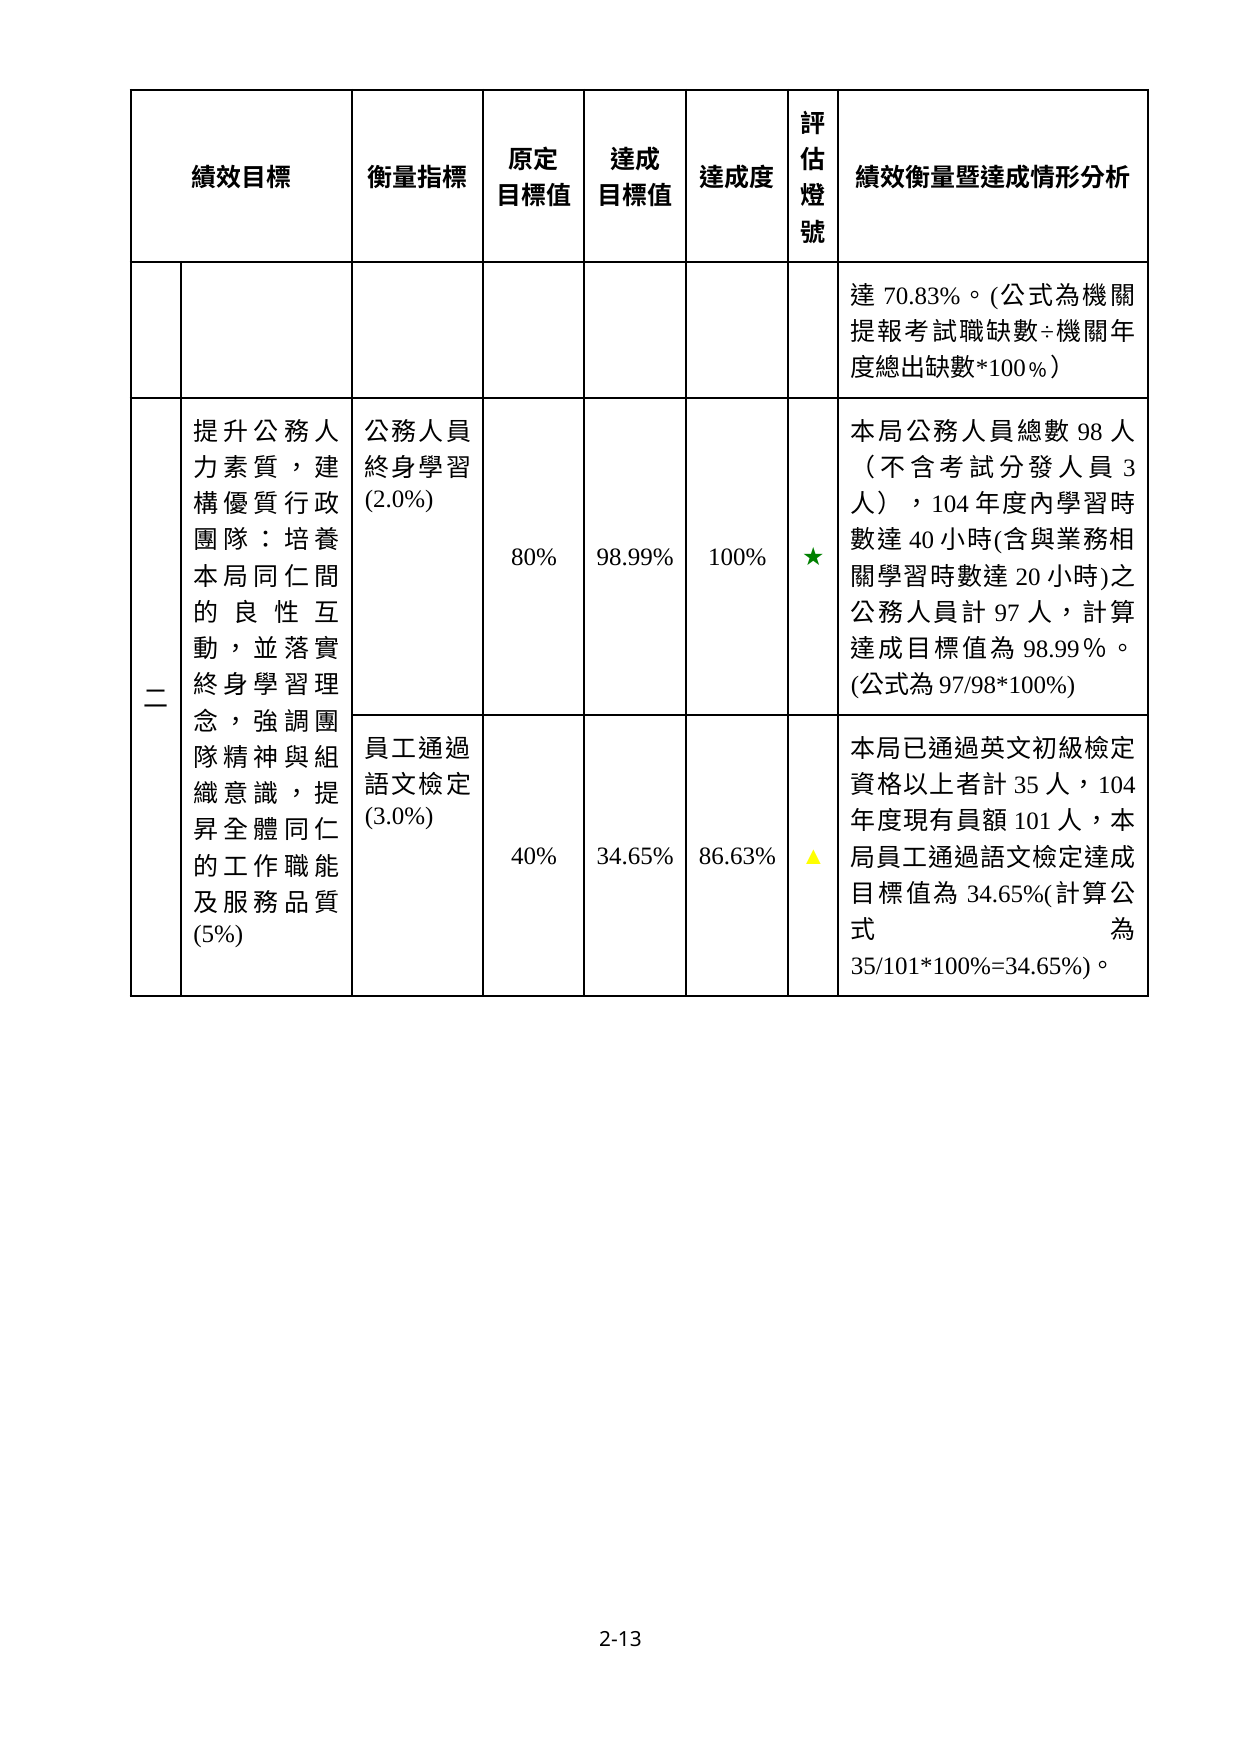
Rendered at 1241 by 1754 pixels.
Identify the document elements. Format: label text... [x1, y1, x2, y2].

table_cell 40% [484, 716, 583, 994]
table_header 達成 目標值 [585, 91, 685, 261]
table_cell 98.99% [585, 399, 685, 714]
table_header 衡量指標 [353, 91, 482, 261]
table_header 原定 目標值 [484, 91, 583, 261]
table_cell [789, 263, 837, 397]
table_header 達成度 [687, 91, 787, 261]
table_cell 80% [484, 399, 583, 714]
table_cell [484, 263, 583, 397]
table_cell 本局已通過英文初級檢定資格以上者計35人，104年度現有員額101人，本局員工通過語文檢定達成目標值為34.65%(計算公式為35/101*100%=34.65%)。 [839, 716, 1147, 994]
table_cell [353, 263, 482, 397]
table_cell [585, 263, 685, 397]
table_header 評估燈號 [789, 91, 837, 261]
table_cell [132, 263, 180, 397]
table_cell 100% [687, 399, 787, 714]
table_cell [687, 263, 787, 397]
table_cell 提升公務人力素質，建構優質行政團隊：培養本局同仁間的良性互動，並落實終身學習理念，強調團隊精神與組織意識，提昇全體同仁的工作職能及服務品質 (5%) [182, 399, 351, 994]
table_cell 二 [132, 399, 180, 994]
table_cell [182, 263, 351, 397]
table_cell 達70.83%。(公式為機關提報考試職缺數÷機關年度總出缺數*100﹪） [839, 263, 1147, 397]
table_cell 員工通過語文檢定(3.0%) [353, 716, 482, 994]
table_cell 公務人員終身學習(2.0%) [353, 399, 482, 714]
table_cell ▲ [789, 716, 837, 994]
table_cell 本局公務人員總數98人（不含考試分發人員3人），104年度內學習時數達40小時(含與業務相關學習時數達20小時)之公務人員計97人，計算達成目標值為98.99％。(公式為97/98*100%) [839, 399, 1147, 714]
table_cell ★ [789, 399, 837, 714]
table_cell 34.65% [585, 716, 685, 994]
table_header 績效衡量暨達成情形分析 [839, 91, 1147, 261]
table_header 績效目標 [132, 91, 351, 261]
table_cell 86.63% [687, 716, 787, 994]
